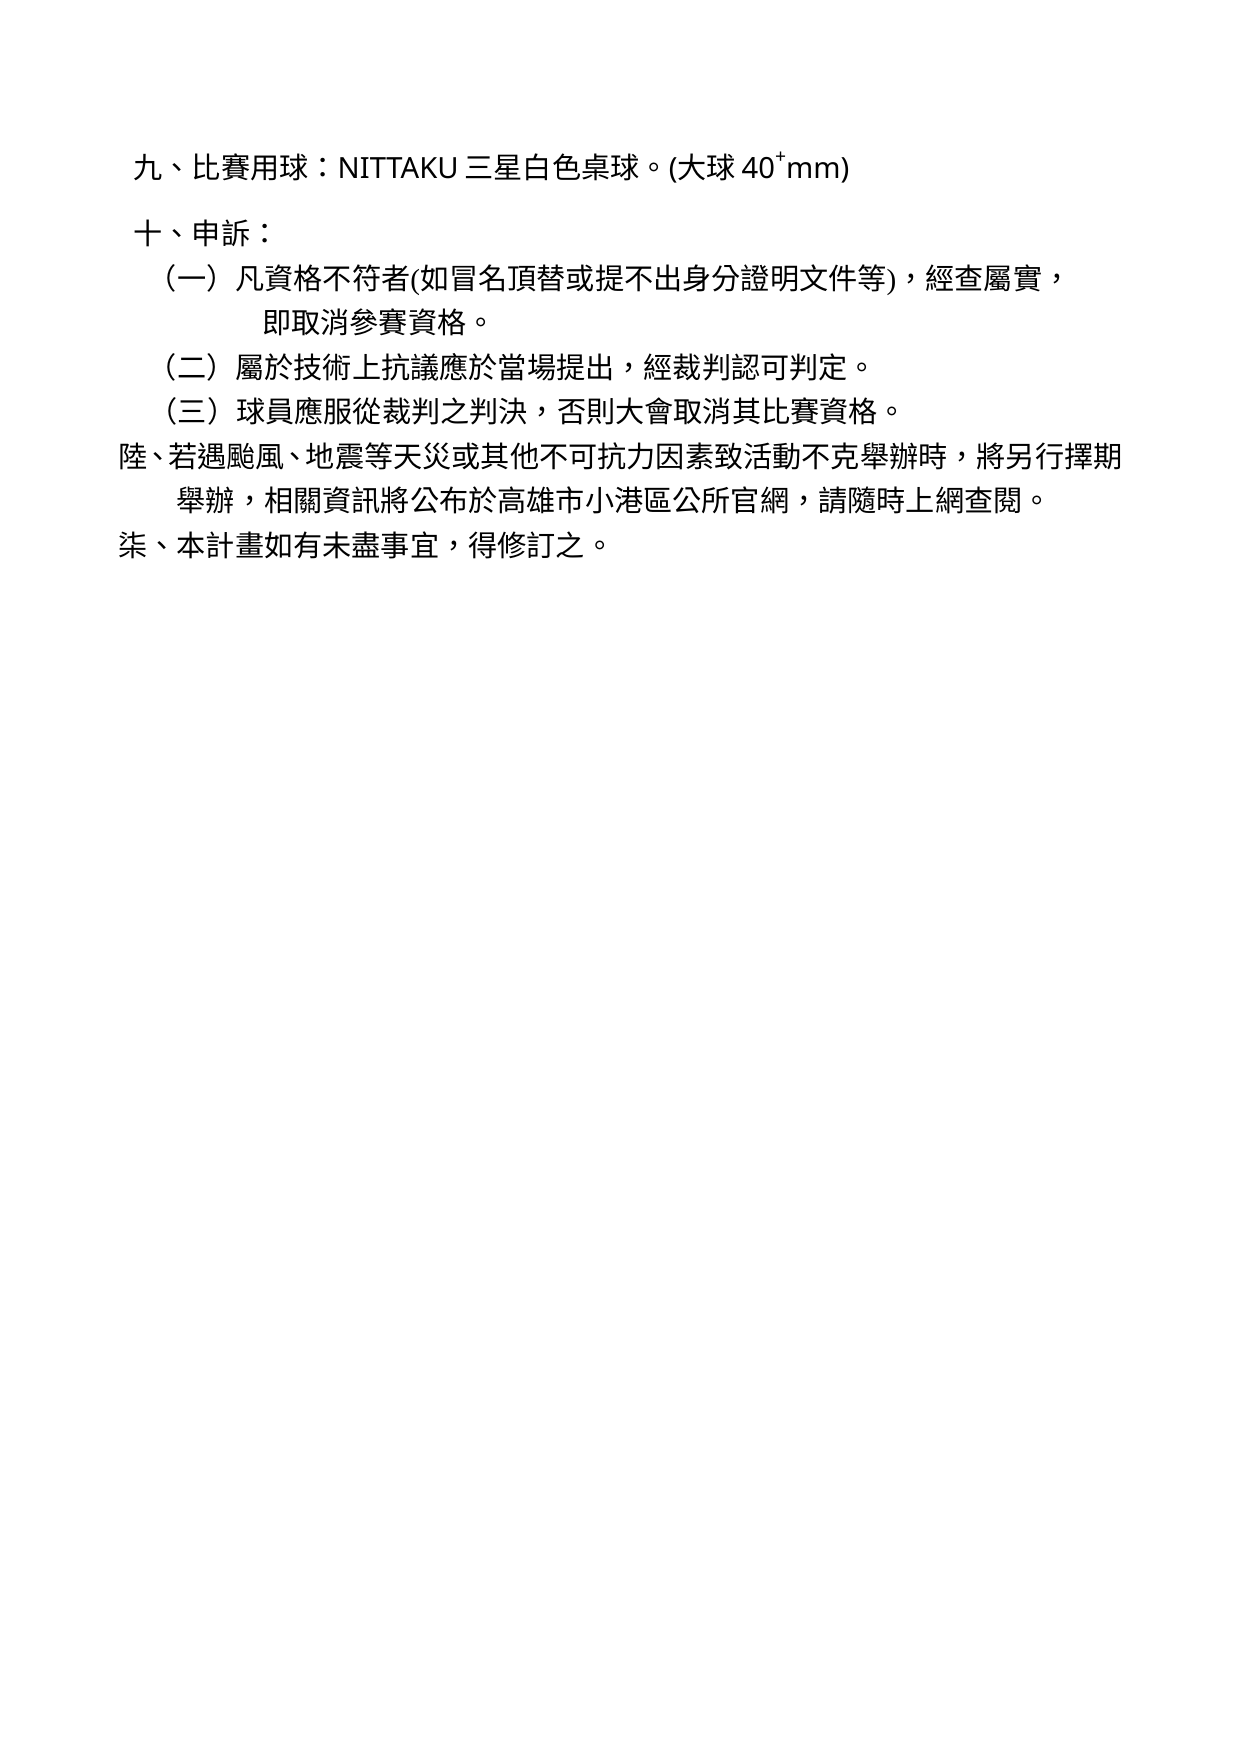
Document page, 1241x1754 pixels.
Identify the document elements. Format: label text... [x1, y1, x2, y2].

text 十、申訴： [118, 210, 1122, 254]
text （一）凡資格不符者(如冒名頂替或提不出身分證明文件等)，經查屬實，即取消參賽資格。 [118, 254, 1089, 343]
text 九、比賽用球：NITTAKU三星白色桌球。(大球40+mm) [118, 121, 1122, 210]
text （三）球員應服從裁判之判決，否則大會取消其比賽資格。 [118, 388, 1122, 432]
text （二）屬於技術上抗議應於當場提出，經裁判認可判定。 [118, 343, 1099, 388]
text 陸、若遇颱風、地震等天災或其他不可抗力因素致活動不克舉辦時，將另行擇期舉辦，相關資訊將公布於高雄市小港區公所官網，請隨時上網查閱。 [118, 432, 1122, 521]
text 柒、本計畫如有未盡事宜，得修訂之。 [118, 521, 1122, 566]
